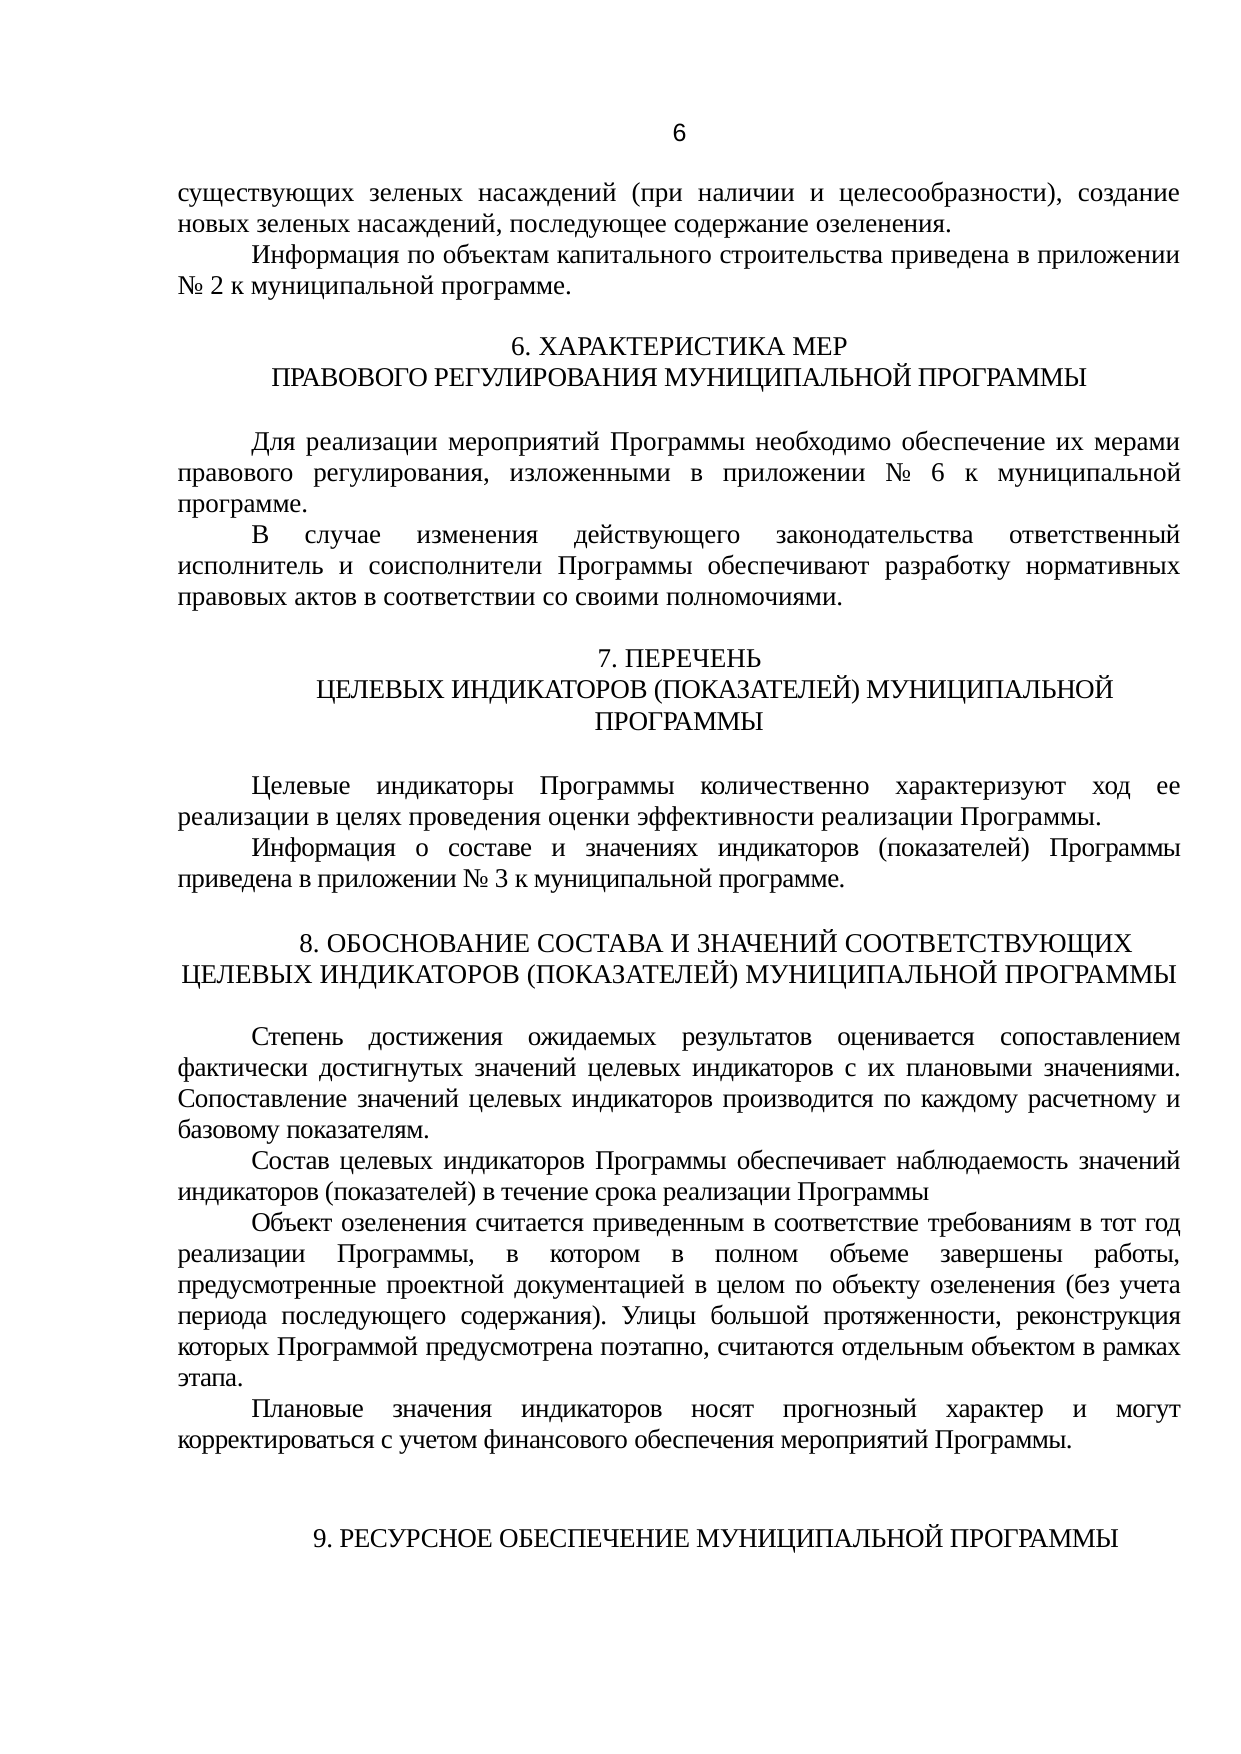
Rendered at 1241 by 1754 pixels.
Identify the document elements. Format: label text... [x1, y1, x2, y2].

text ПРАВОВОГО РЕГУЛИРОВАНИЯ МУНИЦИПАЛЬНОЙ ПРОГРАММЫ [177, 361, 1181, 392]
text 7. ПЕРЕЧЕНЬ [177, 643, 1181, 674]
text Объект озеленения считается приведенным в соответствие требованиям в тот год реализации Программы, в котором в полном объеме завершены работы, предусмотренные проектной документацией в целом по объекту озеленения (без учета периода последующего содержания). Улицы большой протяженности, реконструкция которых Программой предусмотрена поэтапно, считаются отдельным объектом в рамках этапа. [177, 1207, 1181, 1393]
text Состав целевых индикаторов Программы обеспечивает наблюдаемость значений индикаторов (показателей) в течение срока реализации Программы [177, 1144, 1181, 1207]
text существующих зеленых насаждений (при наличии и целесообразности), создание новых зеленых насаждений, последующее содержание озеленения. [177, 177, 1181, 239]
text В случае изменения действующего законодательства ответственный исполнитель и соисполнители Программы обеспечивают разработку нормативных правовых актов в соответствии со своими полномочиями. [177, 519, 1181, 612]
text 6. ХАРАКТЕРИСТИКА МЕР [177, 330, 1181, 361]
text 9. РЕСУРСНОЕ ОБЕСПЕЧЕНИЕ МУНИЦИПАЛЬНОЙ ПРОГРАММЫ [177, 1522, 1181, 1553]
text Информация по объектам капитального строительства приведена в приложении № 2 к муниципальной программе. [177, 239, 1181, 301]
text Степень достижения ожидаемых результатов оценивается сопоставлением фактически достигнутых значений целевых индикаторов с их плановыми значениями. Сопоставление значений целевых индикаторов производится по каждому расчетному и базовому показателям. [177, 1020, 1181, 1144]
text Информация о составе и значениях индикаторов (показателей) Программы приведена в приложении № 3 к муниципальной программе. [177, 832, 1181, 894]
text Плановые значения индикаторов носят прогнозный характер и могут корректироваться с учетом финансового обеспечения мероприятий Программы. [177, 1393, 1181, 1455]
text Целевые индикаторы Программы количественно характеризуют ход ее реализации в целях проведения оценки эффективности реализации Программы. [177, 769, 1181, 832]
text 8. ОБОСНОВАНИЕ СОСТАВА И ЗНАЧЕНИЙ СООТВЕТСТВУЮЩИХ ЦЕЛЕВЫХ ИНДИКАТОРОВ (ПОКАЗАТЕЛЕЙ) МУНИЦИПАЛЬНОЙ ПРОГРАММЫ [177, 927, 1181, 989]
text Для реализации мероприятий Программы необходимо обеспечение их мерами правового регулирования, изложенными в приложении № 6 к муниципальной программе. [177, 426, 1181, 519]
text ЦЕЛЕВЫХ ИНДИКАТОРОВ (ПОКАЗАТЕЛЕЙ) МУНИЦИПАЛЬНОЙ ПРОГРАММЫ [177, 674, 1181, 736]
